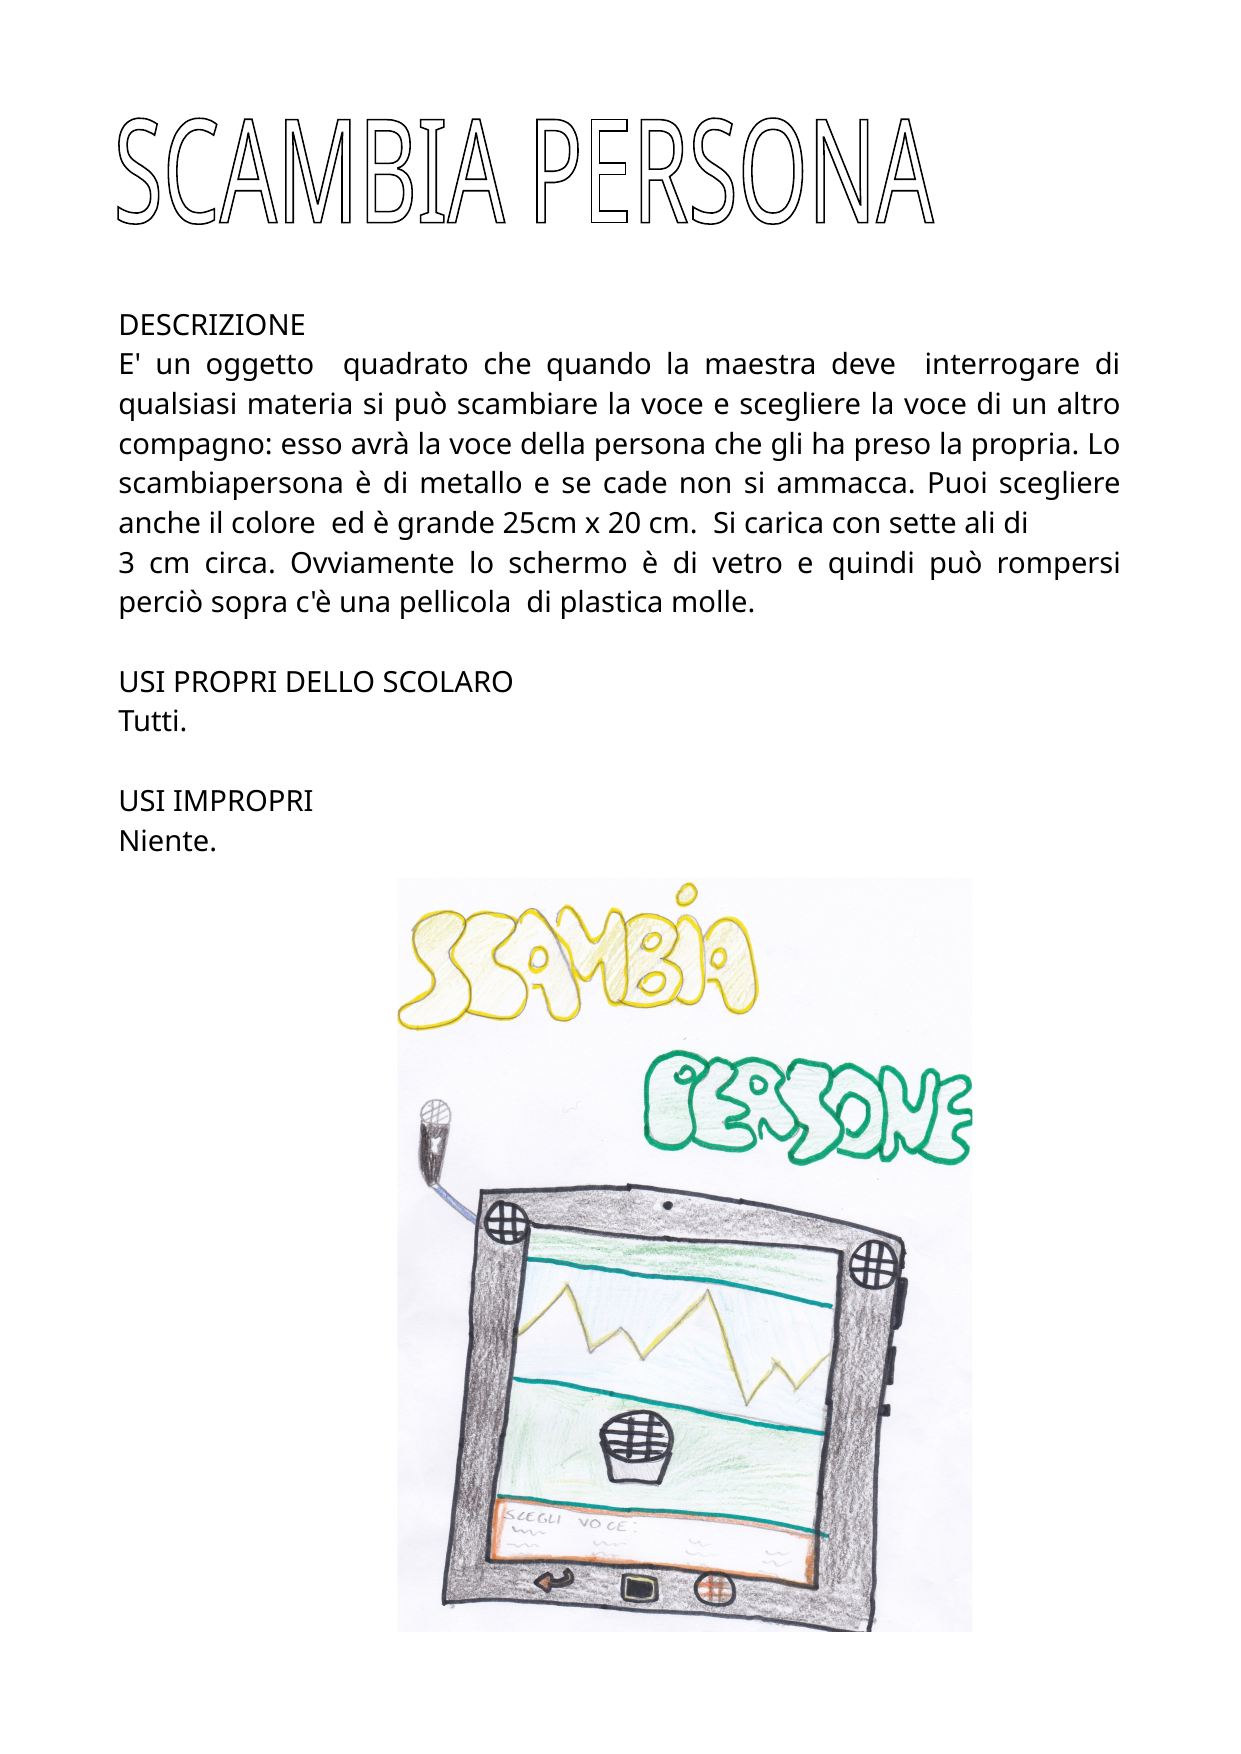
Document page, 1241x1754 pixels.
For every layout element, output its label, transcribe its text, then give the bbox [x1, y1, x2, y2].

picture [397, 878, 973, 1632]
text USI PROPRI DELLO SCOLARO [118, 661, 1122, 701]
text Niente. [118, 820, 1122, 859]
text USI IMPROPRI [118, 780, 1122, 820]
text Tutti. [118, 701, 1122, 740]
text 3 cm circa. Ovviamente lo schermo è di vetro e quindi può rompersi perciò sopra c'è una pellicola di plastica molle. [118, 542, 1122, 621]
text DESCRIZIONE [118, 304, 1122, 343]
text E' un oggetto quadrato che quando la maestra deve interrogare di qualsiasi materia si può scambiare la voce e scegliere la voce di un altro compagno: esso avrà la voce della persona che gli ha preso la propria. Lo scambiapersona è di metallo e se cade non si ammacca. Puoi scegliere anche il colore ed è grande 25cm x 20 cm. Si carica con sette ali di [118, 343, 1122, 542]
